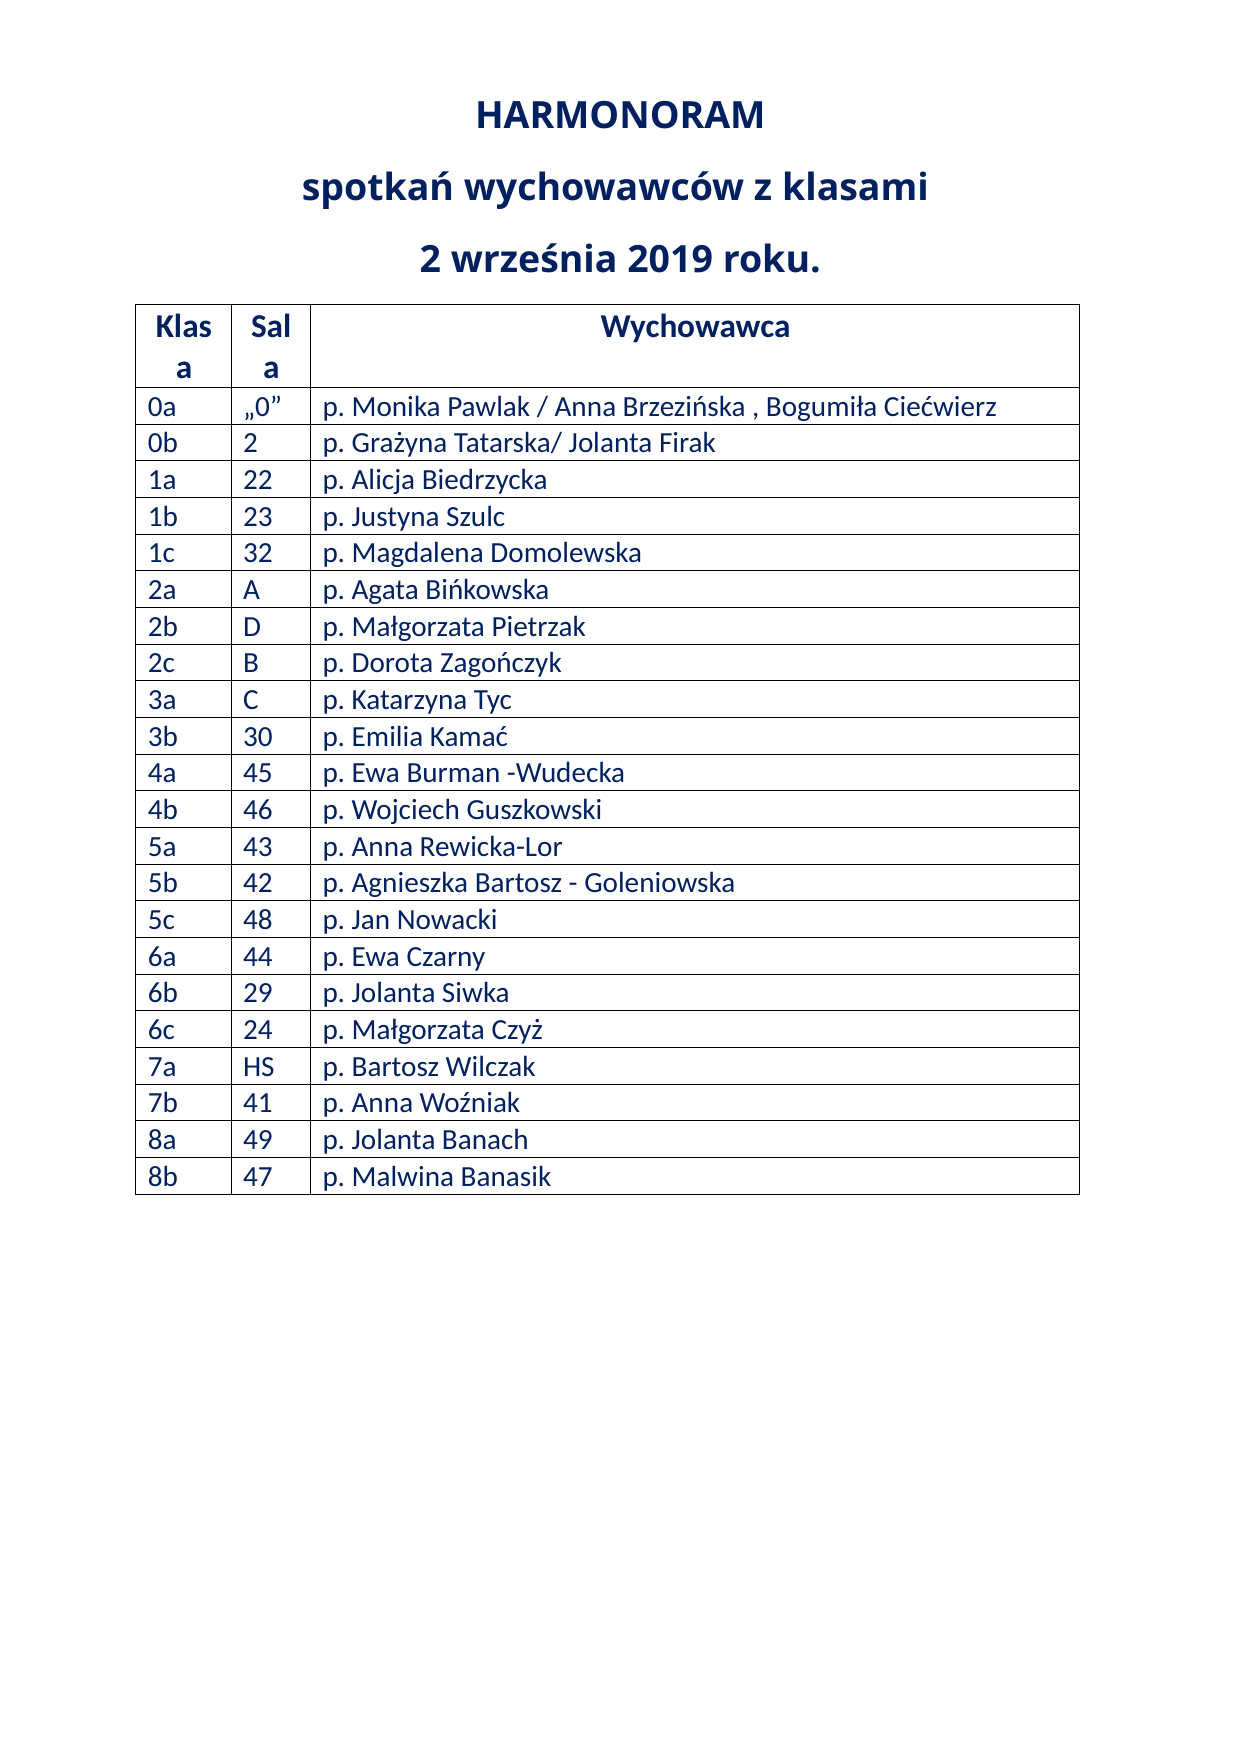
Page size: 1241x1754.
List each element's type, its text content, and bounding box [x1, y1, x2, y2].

table_cell 8a [136, 1121, 231, 1157]
text HARMONORAM [148, 89, 1093, 140]
table_cell 49 [232, 1121, 310, 1157]
table_cell 48 [232, 901, 310, 937]
table_cell p. Dorota Zagończyk [311, 645, 1079, 680]
text spotkań wychowawców z klasami [148, 161, 1093, 212]
table_cell p. Jan Nowacki [311, 901, 1079, 937]
table_cell 6b [136, 975, 231, 1010]
table_cell A [232, 571, 310, 607]
table_cell 1c [136, 535, 231, 570]
table_cell 44 [232, 938, 310, 973]
table_cell p. Justyna Szulc [311, 498, 1079, 533]
table_cell 1b [136, 498, 231, 533]
table_cell p. Emilia Kamać [311, 718, 1079, 753]
table_cell 41 [232, 1085, 310, 1120]
table_cell B [232, 645, 310, 680]
table_cell p. Anna Woźniak [311, 1085, 1079, 1120]
table_cell 24 [232, 1011, 310, 1047]
table_cell p. Agata Bińkowska [311, 571, 1079, 607]
text 2 września 2019 roku. [148, 232, 1093, 283]
table_cell 45 [232, 755, 310, 790]
table_cell p. Katarzyna Tyc [311, 681, 1079, 717]
table_cell 7a [136, 1048, 231, 1083]
table_cell 3b [136, 718, 231, 753]
table_cell 46 [232, 791, 310, 827]
table_cell 2b [136, 608, 231, 643]
table_cell 0b [136, 425, 231, 460]
table_cell 6c [136, 1011, 231, 1047]
table_cell p. Ewa Burman -Wudecka [311, 755, 1079, 790]
table_cell 42 [232, 865, 310, 900]
table_cell 2 [232, 425, 310, 460]
table_cell 22 [232, 461, 310, 497]
table_cell 8b [136, 1158, 231, 1193]
table_cell 29 [232, 975, 310, 1010]
table_header Sala [232, 305, 310, 387]
table_cell p. Agnieszka Bartosz - Goleniowska [311, 865, 1079, 900]
table_cell p. Jolanta Siwka [311, 975, 1079, 1010]
table_cell p. Bartosz Wilczak [311, 1048, 1079, 1083]
table_header Wychowawca [311, 305, 1079, 387]
table_cell 23 [232, 498, 310, 533]
table_cell p. Malwina Banasik [311, 1158, 1079, 1193]
table_cell 4a [136, 755, 231, 790]
table_cell p. Grażyna Tatarska/ Jolanta Firak [311, 425, 1079, 460]
table_cell 6a [136, 938, 231, 973]
table_cell C [232, 681, 310, 717]
table_cell 2c [136, 645, 231, 680]
table_cell 7b [136, 1085, 231, 1120]
table_cell 1a [136, 461, 231, 497]
table_cell p. Anna Rewicka-Lor [311, 828, 1079, 863]
table_cell p. Magdalena Domolewska [311, 535, 1079, 570]
table_cell p. Monika Pawlak / Anna Brzezińska , Bogumiła Ciećwierz [311, 388, 1079, 423]
table_cell 5c [136, 901, 231, 937]
table_cell 2a [136, 571, 231, 607]
table_cell 32 [232, 535, 310, 570]
table_cell 43 [232, 828, 310, 863]
table_cell p. Ewa Czarny [311, 938, 1079, 973]
table_cell 5b [136, 865, 231, 900]
table_cell 47 [232, 1158, 310, 1193]
table_cell D [232, 608, 310, 643]
table_cell 30 [232, 718, 310, 753]
table_cell 0a [136, 388, 231, 423]
table_cell p. Alicja Biedrzycka [311, 461, 1079, 497]
table_cell 5a [136, 828, 231, 863]
table_cell „0” [232, 388, 310, 423]
table_header Klasa [136, 305, 231, 387]
table_cell HS [232, 1048, 310, 1083]
table_cell p. Jolanta Banach [311, 1121, 1079, 1157]
table_cell p. Małgorzata Czyż [311, 1011, 1079, 1047]
table_cell p. Małgorzata Pietrzak [311, 608, 1079, 643]
table_cell p. Wojciech Guszkowski [311, 791, 1079, 827]
table_cell 3a [136, 681, 231, 717]
table_cell 4b [136, 791, 231, 827]
